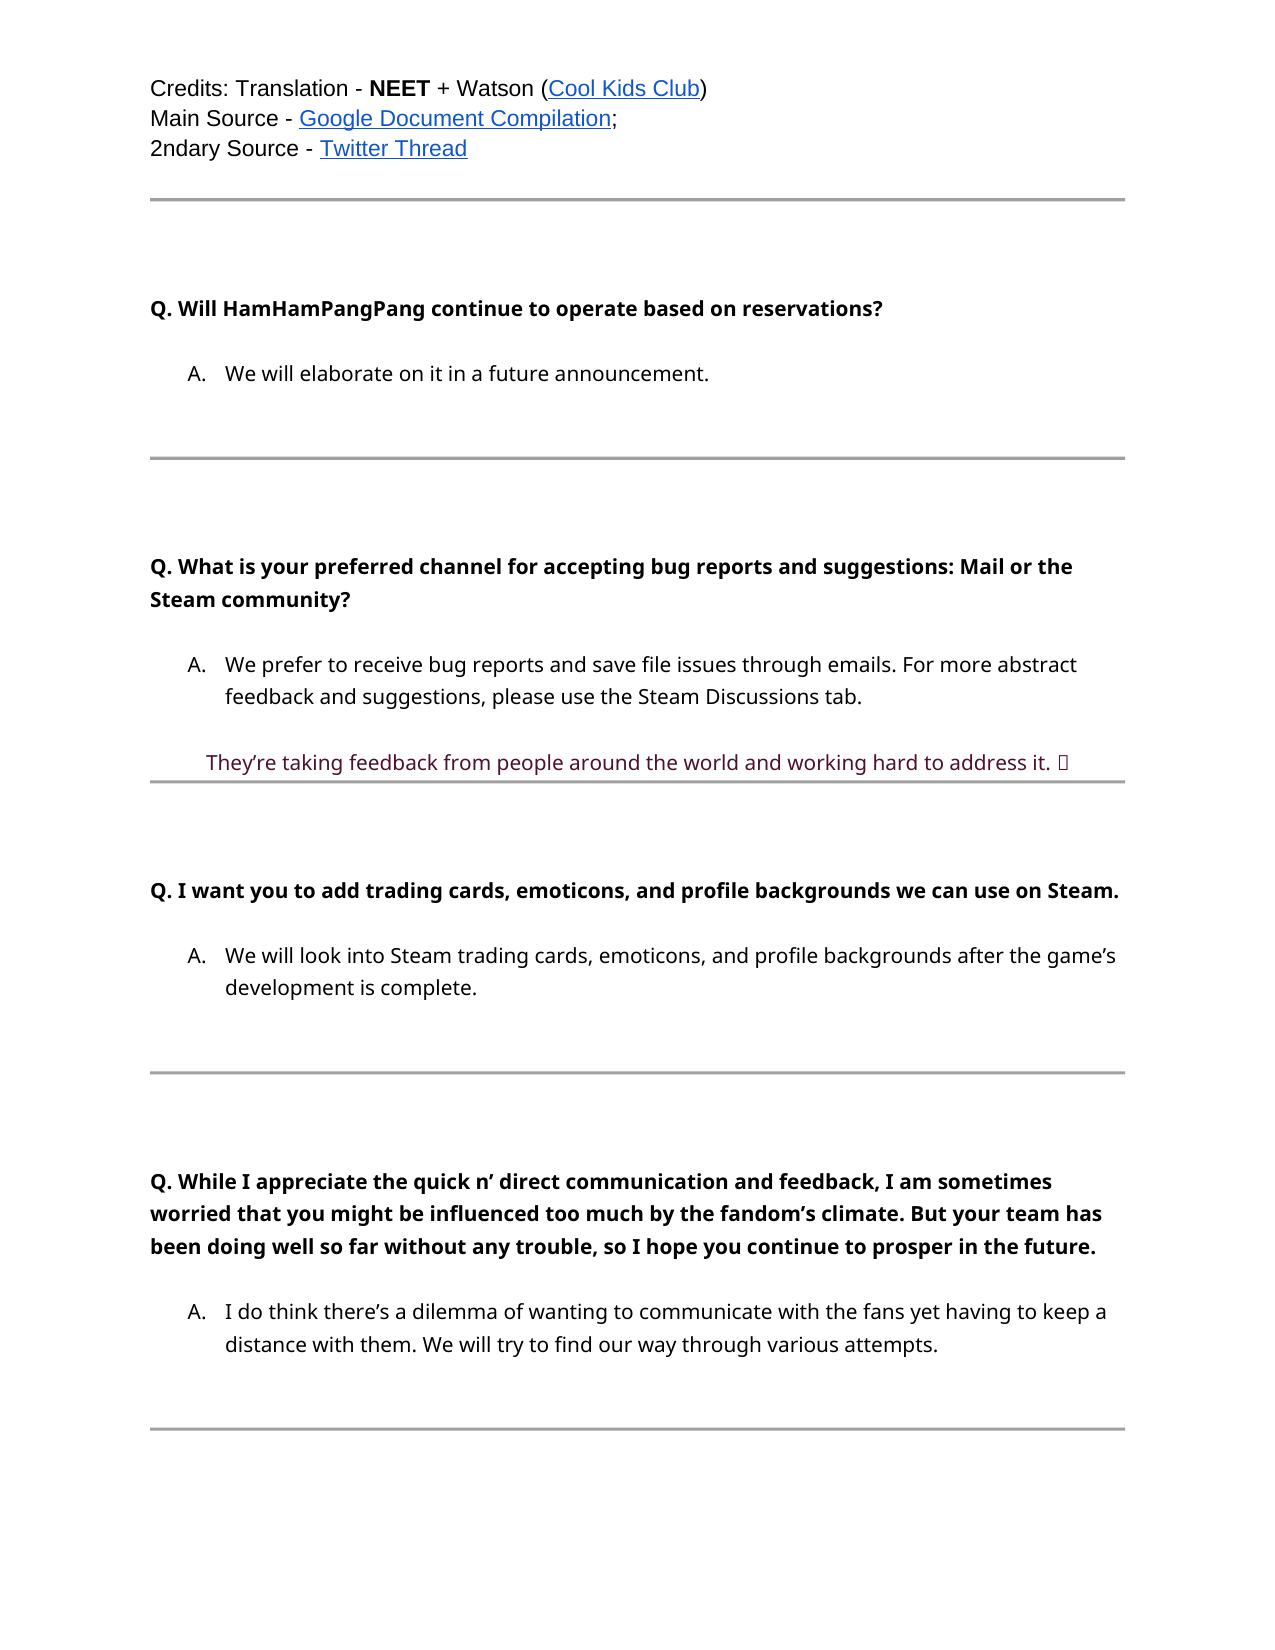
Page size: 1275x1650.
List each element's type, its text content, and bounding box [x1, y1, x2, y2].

list I do think there’s a dilemma of wanting to communicate with the fans yet having to keep a distance with them. We will try to find our way through various attempts. [187, 1297, 1125, 1358]
text Q. What is your preferred channel for accepting bug reports and suggestions: Mail or the Steam community? [150, 552, 1125, 613]
list We prefer to receive bug reports and save file issues through emails. For more abstract feedback and suggestions, please use the Steam Discussions tab. [187, 650, 1125, 711]
list We will elaborate on it in a future announcement. [187, 359, 1125, 387]
list We will look into Steam trading cards, emoticons, and profile backgrounds after the game’s development is complete. [187, 941, 1125, 1002]
text They’re taking feedback from people around the world and working hard to address it. 💝 [150, 748, 1125, 776]
text Q. Will HamHamPangPang continue to operate based on reservations? [150, 294, 1125, 322]
text Q. I want you to add trading cards, emoticons, and profile backgrounds we can use on Steam. [150, 876, 1125, 904]
text Q. While I appreciate the quick n’ direct communication and feedback, I am sometimes worried that you might be influenced too much by the fandom’s climate. But your team has been doing well so far without any trouble, so I hope you continue to prosper in the future. [150, 1167, 1125, 1260]
